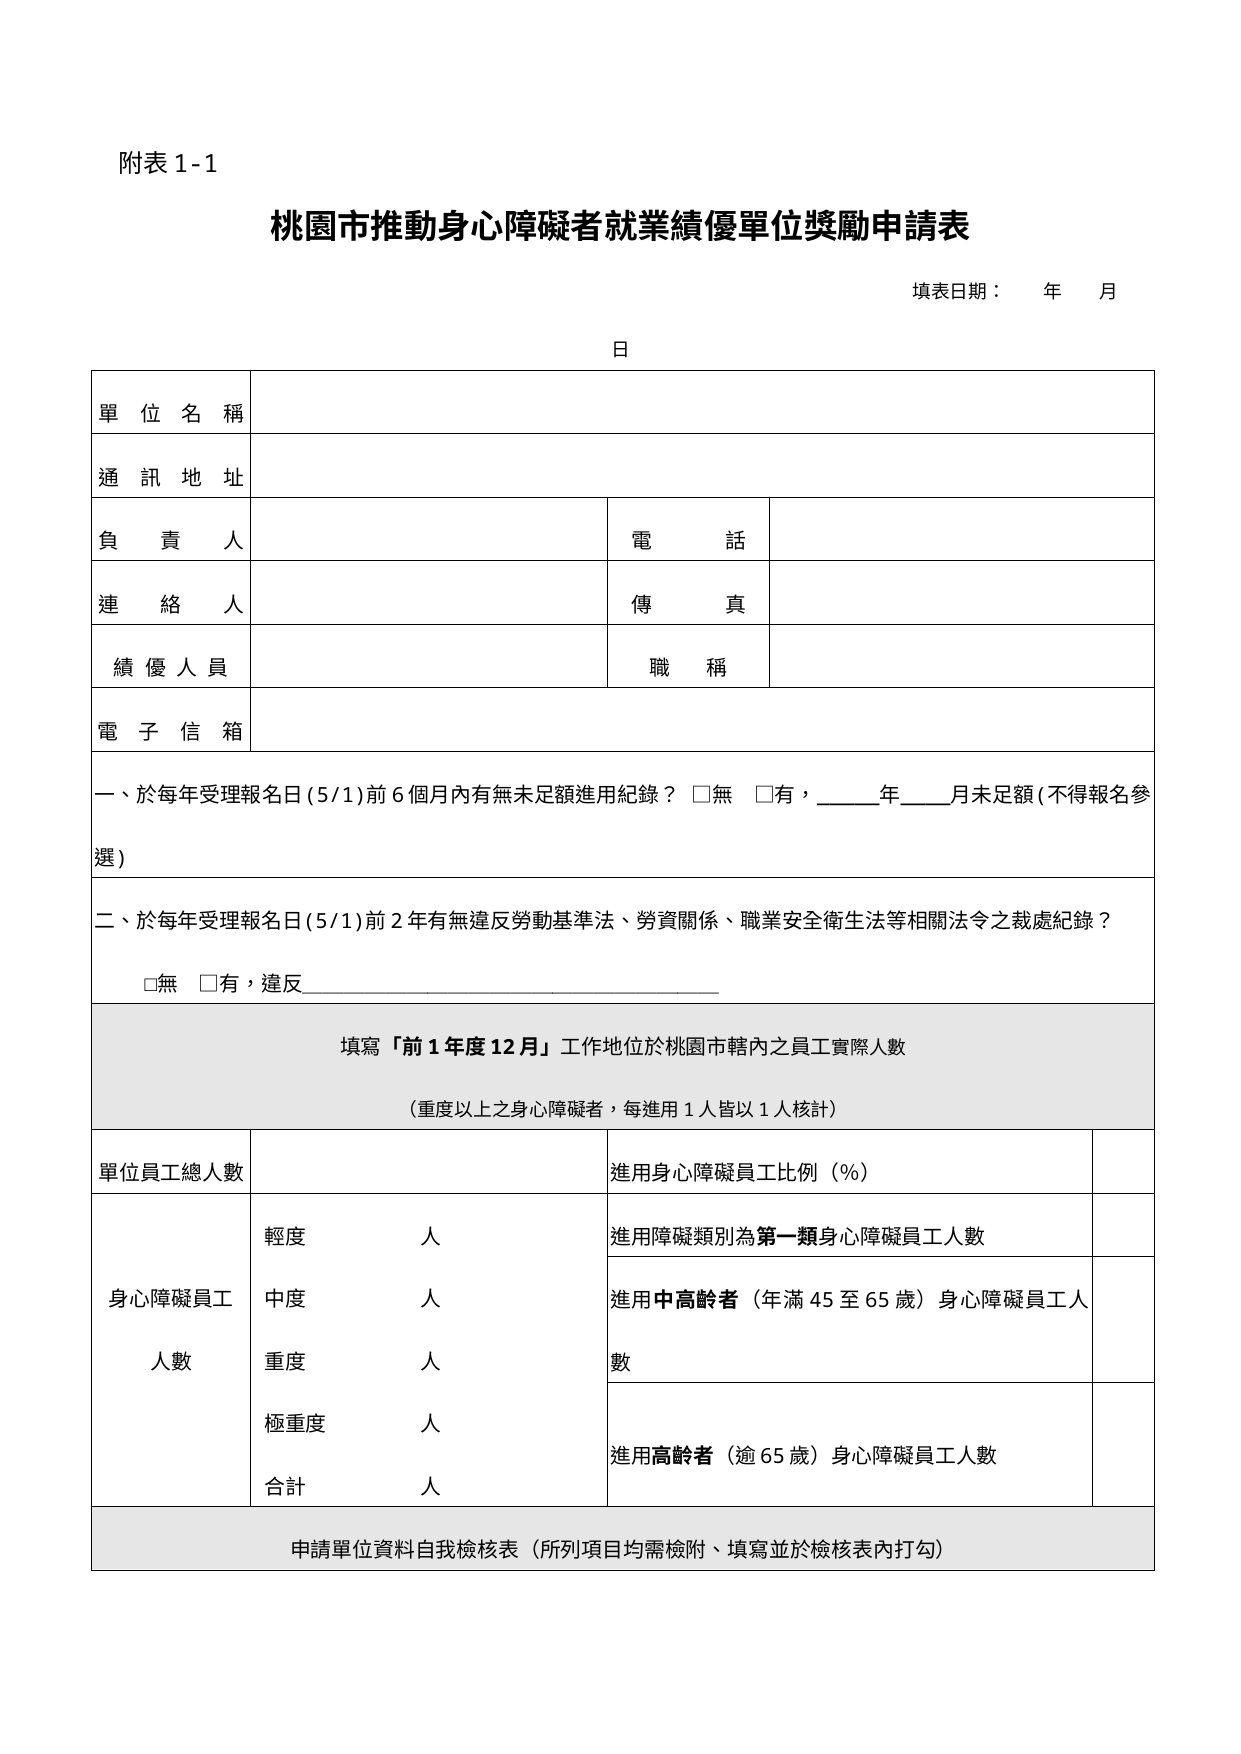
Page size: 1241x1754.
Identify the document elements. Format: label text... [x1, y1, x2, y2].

table_cell 二、於每年受理報名日(5/1)前2年有無違反勞動基準法、勞資關係、職業安全衛生法等相關法令之裁處紀錄？ □無 □有，違反＿＿＿＿＿＿＿＿＿＿＿＿＿＿＿＿＿＿＿＿ [92, 878, 1154, 1003]
table_cell 進用身心障礙員工比例（％） [608, 1130, 1092, 1192]
table_cell [251, 434, 1154, 497]
table_cell [251, 625, 607, 687]
table_cell 傳 真 [608, 561, 769, 624]
text 附表1-1 [118, 119, 1123, 182]
table_cell 進用高齡者（逾65歲）身心障礙員工人數 [608, 1383, 1092, 1506]
table_cell 填寫「前1年度12月」工作地位於桃園市轄內之員工實際人數 （重度以上之身心障礙者，每進用1人皆以1人核計） [92, 1004, 1154, 1129]
table_cell 進用中高齡者（年滿45至65歲）身心障礙員工人數 [608, 1257, 1092, 1382]
table_cell [770, 625, 1154, 687]
table_cell [770, 561, 1154, 624]
table_cell 電 子 信 箱 [92, 688, 250, 751]
text 填表日期： 年 月 日 [118, 244, 1123, 369]
table_cell [1093, 1257, 1154, 1382]
table_cell 電 話 [608, 498, 769, 560]
table_cell 單位員工總人數 [92, 1130, 250, 1192]
table_cell [251, 561, 607, 624]
table_cell 連 絡 人 [92, 561, 250, 624]
table_cell 身心障礙員工 人數 [92, 1194, 250, 1506]
table_cell [1093, 1130, 1154, 1192]
table_cell [251, 688, 1154, 751]
table_cell [251, 498, 607, 560]
table_cell 負 責 人 [92, 498, 250, 560]
table_cell [1093, 1383, 1154, 1506]
table_cell [1093, 1194, 1154, 1256]
table_cell 進用障礙類別為第一類身心障礙員工人數 [608, 1194, 1092, 1256]
table_cell 輕度 人 中度 人 重度 人 極重度 人 合計 人 [251, 1194, 607, 1506]
table_header [251, 371, 1154, 433]
table_cell 通 訊 地 址 [92, 434, 250, 497]
text 桃園市推動身心障礙者就業績優單位獎勵申請表 [118, 182, 1123, 244]
table_cell 一、於每年受理報名日(5/1)前6個月內有無未足額進用紀錄？ □無 □有，_____年____月未足額(不得報名參選) [92, 752, 1154, 877]
table_cell [251, 1130, 607, 1192]
table_cell [770, 498, 1154, 560]
table_cell 職稱 [608, 625, 769, 687]
table_header 單 位 名 稱 [92, 371, 250, 433]
table_cell 績優人員 [92, 625, 250, 687]
table_cell 申請單位資料自我檢核表（所列項目均需檢附、填寫並於檢核表內打勾） [92, 1507, 1154, 1569]
